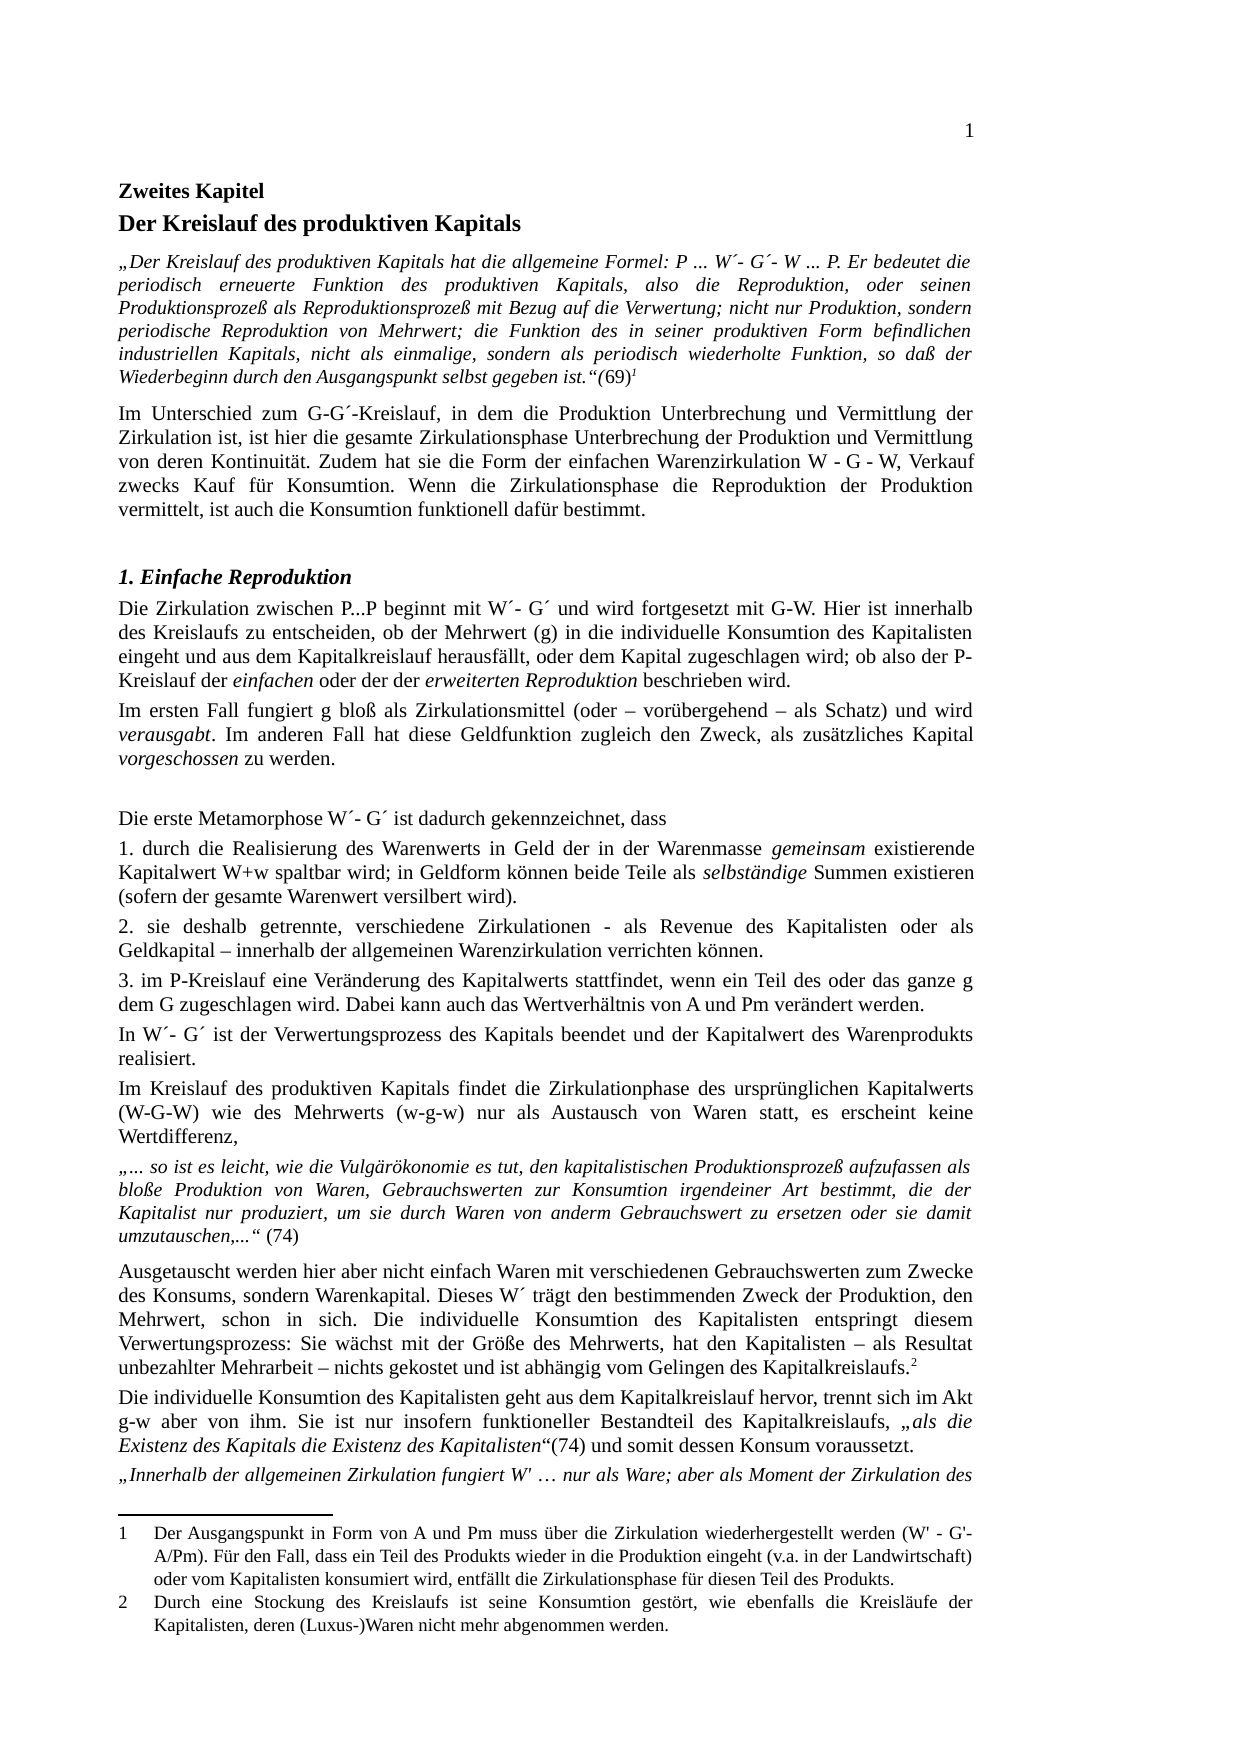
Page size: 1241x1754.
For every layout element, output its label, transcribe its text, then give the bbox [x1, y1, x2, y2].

subtitle Zweites Kapitel [118, 178, 974, 203]
text Die Zirkulation zwischen P...P beginnt mit W´- G´ und wird fortgesetzt mit G-W. Hier ist innerhalb des Kreislaufs zu entscheiden, ob der Mehrwert (g) in die individuelle Konsumtion des Kapitalisten eingeht und aus dem Kapitalkreislauf herausfällt, oder dem Kapital zugeschlagen wird; ob also der P-Kreislauf der einfachen oder der der erweiterten Reproduktion beschrieben wird. [118, 596, 974, 692]
text Im Unterschied zum G-G´-Kreislauf, in dem die Produktion Unterbrechung und Vermittlung der Zirkulation ist, ist hier die gesamte Zirkulationsphase Unterbrechung der Produktion und Vermittlung von deren Kontinuität. Zudem hat sie die Form der einfachen Warenzirkulation W - G - W, Verkauf zwecks Kauf für Konsumtion. Wenn die Zirkulationsphase die Reproduktion der Produktion vermittelt, ist auch die Konsumtion funktionell dafür bestimmt. [118, 401, 974, 521]
text 2. sie deshalb getrennte, verschiedene Zirkulationen - als Revenue des Kapitalisten oder als Geldkapital – innerhalb der allgemeinen Warenzirkulation verrichten können. [118, 914, 974, 962]
text Im ersten Fall fungiert g bloß als Zirkulationsmittel (oder – vorübergehend – als Schatz) und wird verausgabt. Im anderen Fall hat diese Geldfunktion zugleich den Zweck, als zusätzliches Kapital vorgeschossen zu werden. [118, 698, 974, 770]
text Im Kreislauf des produktiven Kapitals findet die Zirkulationphase des ursprünglichen Kapitalwerts (W-G-W) wie des Mehrwerts (w-g-w) nur als Austausch von Waren statt, es erscheint keine Wertdifferenz, [118, 1076, 974, 1148]
text Der Ausgangspunkt in Form von A und Pm muss über die Zirkulation wiederhergestellt werden (W' - G'- A/Pm). Für den Fall, dass ein Teil des Produkts wieder in die Produktion eingeht (v.a. in der Landwirtschaft) oder vom Kapitalisten konsumiert wird, entfällt die Zirkulationsphase für diesen Teil des Produkts. [118, 1521, 974, 1590]
text Die individuelle Konsumtion des Kapitalisten geht aus dem Kapitalkreislauf hervor, trennt sich im Akt g-w aber von ihm. Sie ist nur insofern funktioneller Bestandteil des Kapitalkreislaufs, „als die Existenz des Kapitals die Existenz des Kapitalisten“(74) und somit dessen Konsum voraussetzt. [118, 1385, 974, 1457]
text „Der Kreislauf des produktiven Kapitals hat die allgemeine Formel: P ... W´- G´- W ... P. Er bedeutet die periodisch erneuerte Funktion des produktiven Kapitals, also die Reproduktion, oder seinen Produktionsprozeß als Reproduktionsprozeß mit Bezug auf die Verwertung; nicht nur Produktion, sondern periodische Reproduktion von Mehrwert; die Funktion des in seiner produktiven Form befindlichen industriellen Kapitals, nicht als einmalige, sondern als periodisch wiederholte Funktion, so daß der Wiederbeginn durch den Ausgangspunkt selbst gegeben ist.“(69) [118, 250, 974, 388]
text 1. durch die Realisierung des Warenwerts in Geld der in der Warenmasse gemeinsam existierende Kapitalwert W+w spaltbar wird; in Geldform können beide Teile als selbständige Summen existieren (sofern der gesamte Warenwert versilbert wird). [118, 836, 974, 908]
text 3. im P-Kreislauf eine Veränderung des Kapitalwerts stattfindet, wenn ein Teil des oder das ganze g dem G zugeschlagen wird. Dabei kann auch das Wertverhältnis von A und Pm verändert werden. [118, 968, 974, 1016]
subtitle 1. Einfache Reproduktion [118, 564, 974, 589]
subtitle Der Kreislauf des produktiven Kapitals [118, 209, 974, 236]
text Die erste Metamorphose W´- G´ ist dadurch gekennzeichnet, dass [118, 806, 974, 830]
text „Innerhalb der allgemeinen Zirkulation fungiert W' … nur als Ware; aber als Moment der Zirkulation des [118, 1463, 974, 1486]
text „... so ist es leicht, wie die Vulgärökonomie es tut, den kapitalistischen Produktionsprozeß aufzufassen als bloße Produktion von Waren, Gebrauchswerten zur Konsumtion irgendeiner Art bestimmt, die der Kapitalist nur produziert, um sie durch Waren von anderm Gebrauchswert zu ersetzen oder sie damit umzutauschen,...“ (74) [118, 1154, 974, 1246]
text Ausgetauscht werden hier aber nicht einfach Waren mit verschiedenen Gebrauchswerten zum Zwecke des Konsums, sondern Warenkapital. Dieses W´ trägt den bestimmenden Zweck der Produktion, den Mehrwert, schon in sich. Die individuelle Konsumtion des Kapitalisten entspringt diesem Verwertungsprozess: Sie wächst mit der Größe des Mehrwerts, hat den Kapitalisten – als Resultat unbezahlter Mehrarbeit – nichts gekostet und ist abhängig vom Gelingen des Kapitalkreislaufs. [118, 1259, 974, 1379]
text In W´- G´ ist der Verwertungsprozess des Kapitals beendet und der Kapitalwert des Warenprodukts realisiert. [118, 1022, 974, 1070]
text Durch eine Stockung des Kreislaufs ist seine Konsumtion gestört, wie ebenfalls die Kreisläufe der Kapitalisten, deren (Luxus-)Waren nicht mehr abgenommen werden. [118, 1590, 974, 1636]
